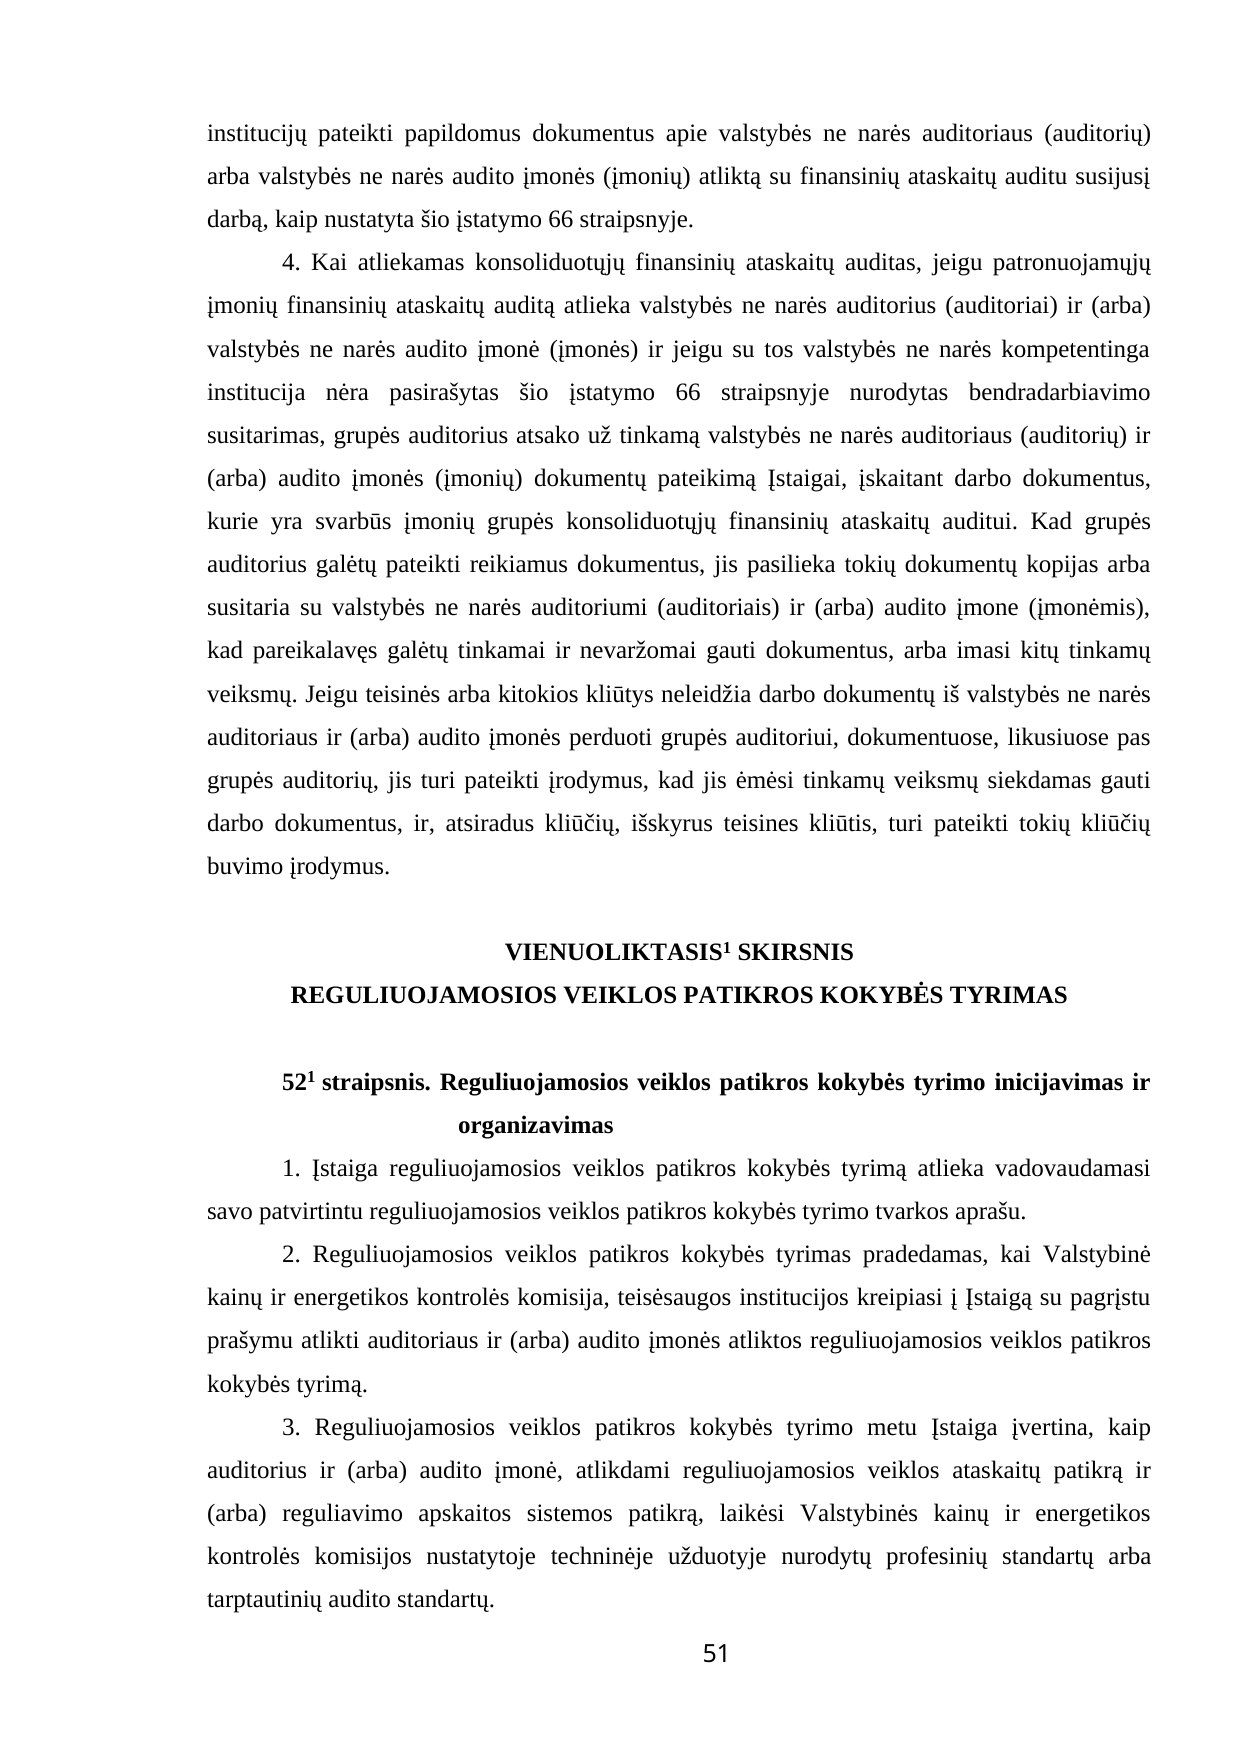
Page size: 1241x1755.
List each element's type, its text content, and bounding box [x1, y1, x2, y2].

text institucijų pateikti papildomus dokumentus apie valstybės ne narės auditoriaus (auditorių) arba valstybės ne narės audito įmonės (įmonių) atliktą su finansinių ataskaitų auditu susijusį darbą, kaip nustatyta šio įstatymo 66 straipsnyje. [207, 118, 1152, 233]
text REGULIUOJAMOSIOS VEIKLOS PATIKROS KOKYBĖS TYRIMAS [207, 981, 1152, 1009]
text 4. Kai atliekamas konsoliduotųjų finansinių ataskaitų auditas, jeigu patronuojamųjų įmonių finansinių ataskaitų auditą atlieka valstybės ne narės auditorius (auditoriai) ir (arba) valstybės ne narės audito įmonė (įmonės) ir jeigu su tos valstybės ne narės kompetentinga institucija nėra pasirašytas šio įstatymo 66 straipsnyje nurodytas bendradarbiavimo susitarimas, grupės auditorius atsako už tinkamą valstybės ne narės auditoriaus (auditorių) ir (arba) audito įmonės (įmonių) dokumentų pateikimą Įstaigai, įskaitant darbo dokumentus, kurie yra svarbūs įmonių grupės konsoliduotųjų finansinių ataskaitų auditui. Kad grupės auditorius galėtų pateikti reikiamus dokumentus, jis pasilieka tokių dokumentų kopijas arba susitaria su valstybės ne narės auditoriumi (auditoriais) ir (arba) audito įmone (įmonėmis), kad pareikalavęs galėtų tinkamai ir nevaržomai gauti dokumentus, arba imasi kitų tinkamų veiksmų. Jeigu teisinės arba kitokios kliūtys neleidžia darbo dokumentų iš valstybės ne narės auditoriaus ir (arba) audito įmonės perduoti grupės auditoriui, dokumentuose, likusiuose pas grupės auditorių, jis turi pateikti įrodymus, kad jis ėmėsi tinkamų veiksmų siekdamas gauti darbo dokumentus, ir, atsiradus kliūčių, išskyrus teisines kliūtis, turi pateikti tokių kliūčių buvimo įrodymus. [207, 247, 1152, 880]
text 521 straipsnis. Reguliuojamosios veiklos patikros kokybės tyrimo inicijavimas ir organizavimas [282, 1067, 1152, 1139]
text VIENUOLIKTASIS1 SKIRSNIS [207, 937, 1152, 966]
text 2. Reguliuojamosios veiklos patikros kokybės tyrimas pradedamas, kai Valstybinė kainų ir energetikos kontrolės komisija, teisėsaugos institucijos kreipiasi į Įstaigą su pagrįstu prašymu atlikti auditoriaus ir (arba) audito įmonės atliktos reguliuojamosios veiklos patikros kokybės tyrimą. [207, 1239, 1152, 1397]
text 3. Reguliuojamosios veiklos patikros kokybės tyrimo metu Įstaiga įvertina, kaip auditorius ir (arba) audito įmonė, atlikdami reguliuojamosios veiklos ataskaitų patikrą ir (arba) reguliavimo apskaitos sistemos patikrą, laikėsi Valstybinės kainų ir energetikos kontrolės komisijos nustatytoje techninėje užduotyje nurodytų profesinių standartų arba tarptautinių audito standartų. [207, 1412, 1152, 1613]
text 1. Įstaiga reguliuojamosios veiklos patikros kokybės tyrimą atlieka vadovaudamasi savo patvirtintu reguliuojamosios veiklos patikros kokybės tyrimo tvarkos aprašu. [207, 1153, 1152, 1225]
